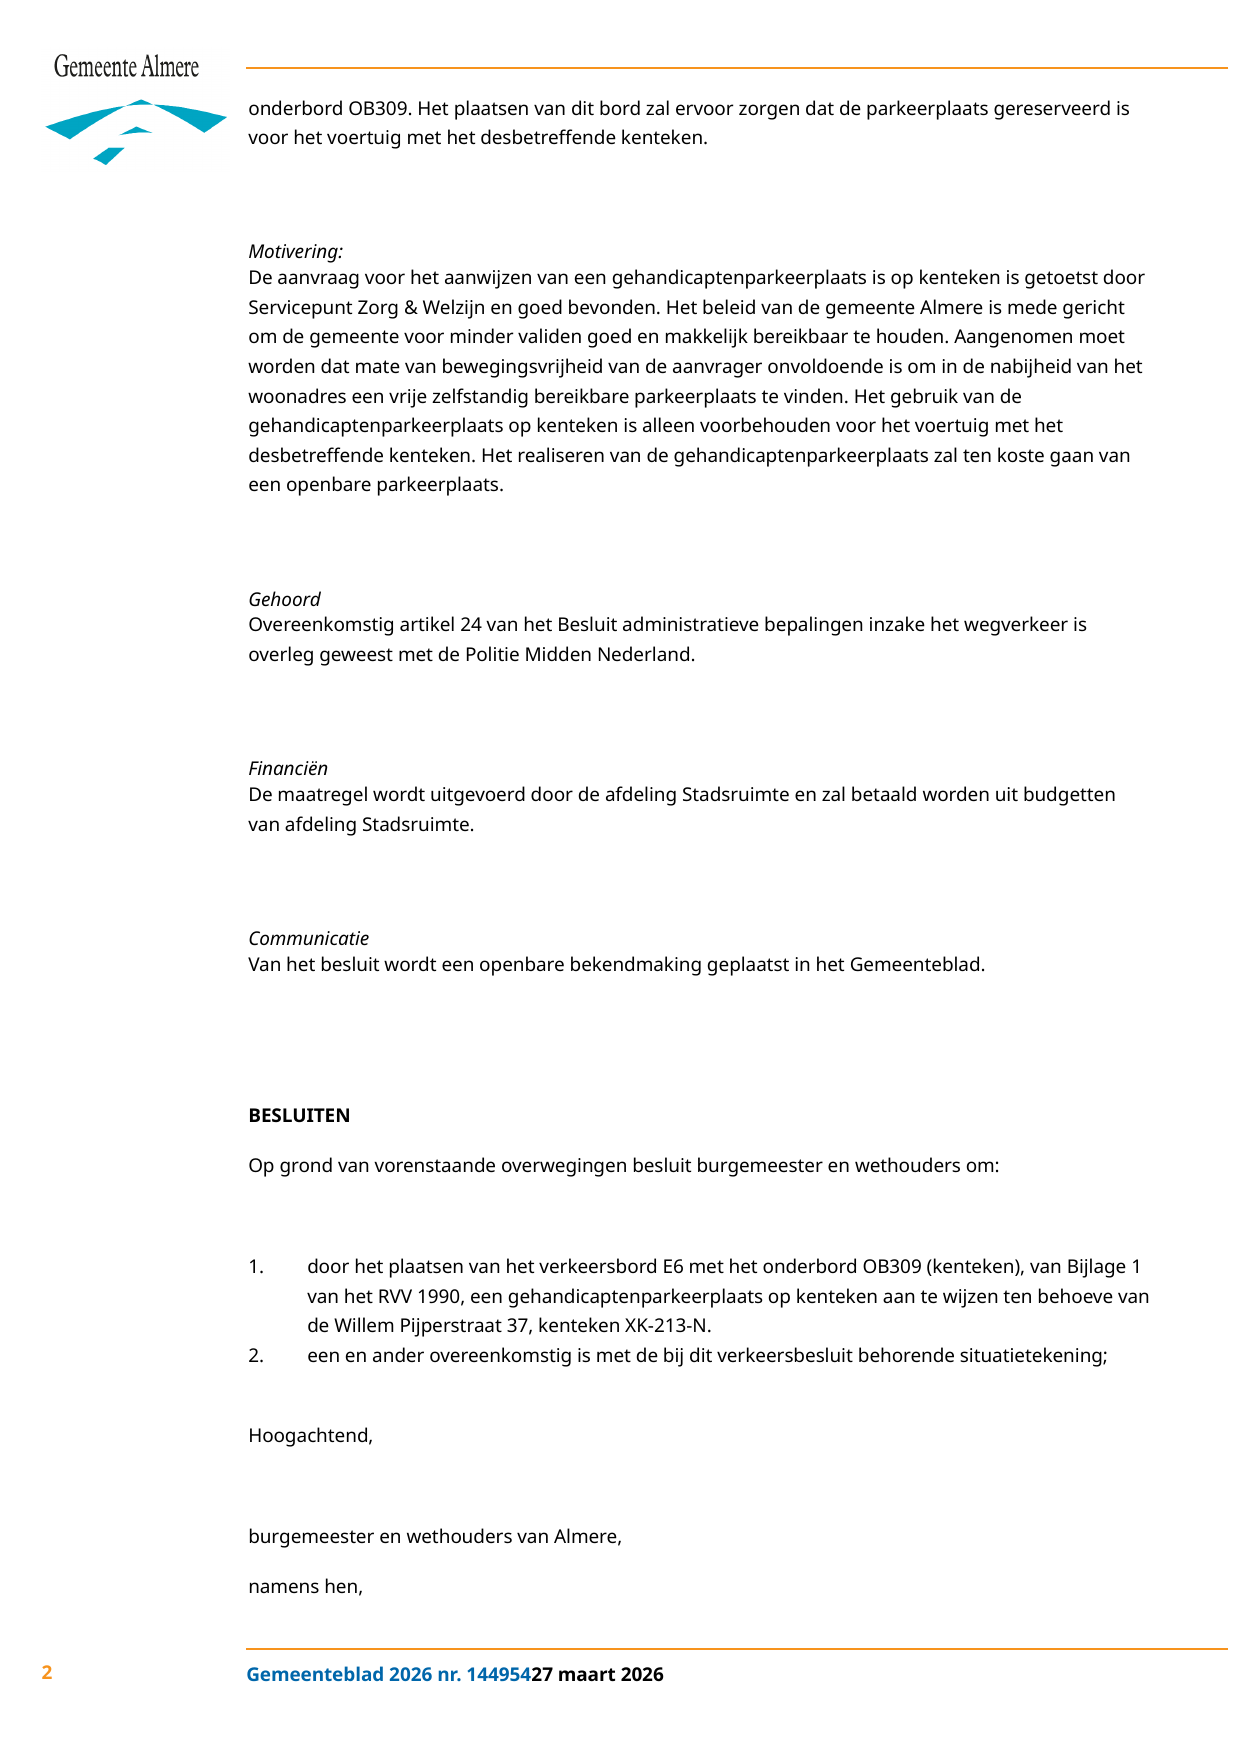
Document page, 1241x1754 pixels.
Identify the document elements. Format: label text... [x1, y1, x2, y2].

text BESLUITEN [248, 1102, 1152, 1128]
text namens hen, [248, 1573, 1152, 1599]
text Gehoord [248, 586, 1152, 612]
text Hoogachtend, [248, 1422, 1152, 1448]
list door het plaatsen van het verkeersbord E6 met het onderbord OB309 (kenteken), van Bijlage 1 van het RVV 1990, een gehandicaptenparkeerplaats op kenteken aan te wijzen ten behoeve van de Willem Pijperstraat 37, kenteken XK-213-N. [248, 1253, 1152, 1338]
text Financiën [248, 756, 1152, 781]
picture [41, 47, 231, 172]
text De aanvraag voor het aanwijzen van een gehandicaptenparkeerplaats is op kenteken is getoetst door Servicepunt Zorg & Welzijn en goed bevonden. Het beleid van de gemeente Almere is mede gericht om de gemeente voor minder validen goed en makkelijk bereikbaar te houden. Aangenomen moet worden dat mate van bewegingsvrijheid van de aanvrager onvoldoende is om in de nabijheid van het woonadres een vrije zelfstandig bereikbare parkeerplaats te vinden. Het gebruik van de gehandicaptenparkeerplaats op kenteken is alleen voorbehouden voor het voertuig met het desbetreffende kenteken. Het realiseren van de gehandicaptenparkeerplaats zal ten koste gaan van een openbare parkeerplaats. [248, 264, 1152, 497]
text Motivering: [248, 239, 1152, 264]
text burgemeester en wethouders van Almere, [248, 1523, 1152, 1549]
text De maatregel wordt uitgevoerd door de afdeling Stadsruimte en zal betaald worden uit budgetten van afdeling Stadsruimte. [248, 781, 1152, 837]
text Op grond van vorenstaande overwegingen besluit burgemeester en wethouders om: [248, 1153, 1152, 1178]
text Van het besluit wordt een openbare bekendmaking geplaatst in het Gemeenteblad. [248, 951, 1152, 977]
list een en ander overeenkomstig is met de bij dit verkeersbesluit behorende situatietekening; [248, 1342, 1152, 1368]
text Communicatie [248, 925, 1152, 951]
text Overeenkomstig artikel 24 van het Besluit administratieve bepalingen inzake het wegverkeer is overleg geweest met de Politie Midden Nederland. [248, 612, 1152, 667]
text onderbord OB309. Het plaatsen van dit bord zal ervoor zorgen dat de parkeerplaats gereserveerd is voor het voertuig met het desbetreffende kenteken. [248, 95, 1152, 150]
